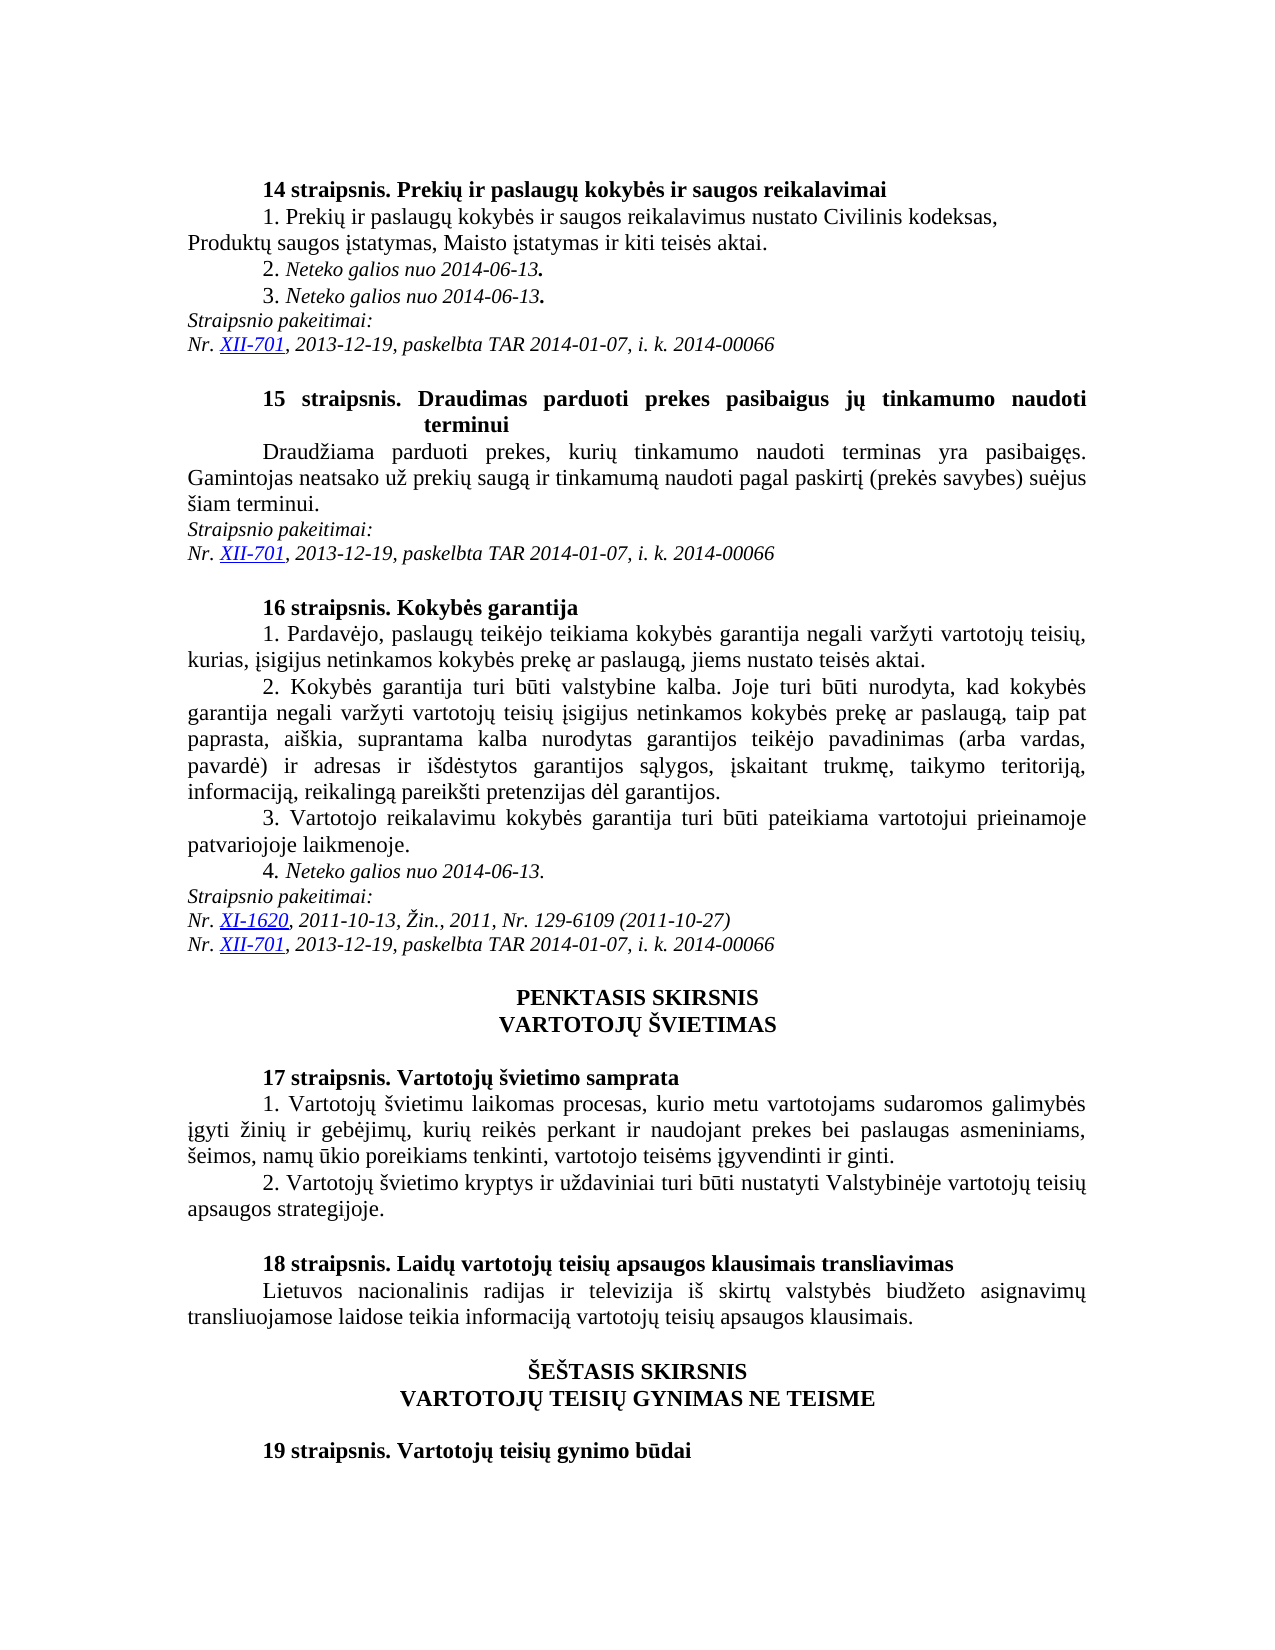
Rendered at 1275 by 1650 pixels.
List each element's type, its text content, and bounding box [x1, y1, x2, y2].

text 1. Vartotojų švietimu laikomas procesas, kurio metu vartotojams sudaromos galimybės įgyti žinių ir gebėjimų, kurių reikės perkant ir naudojant prekes bei paslaugas asmeniniams, šeimos, namų ūkio poreikiams tenkinti, vartotojo teisėms įgyvendinti ir ginti. [187, 1090, 1087, 1169]
text Nr. XI-1620, 2011-10-13, Žin., 2011, Nr. 129-6109 (2011-10-27) [187, 908, 1087, 932]
text 16 straipsnis. Kokybės garantija [187, 594, 1087, 620]
text 2. Vartotojų švietimo kryptys ir uždaviniai turi būti nustatyti Valstybinėje vartotojų teisių apsaugos strategijoje. [187, 1169, 1087, 1222]
text ŠEŠTASIS SKIRSNIS [187, 1358, 1087, 1384]
text 3. Vartotojo reikalavimu kokybės garantija turi būti pateikiama vartotojui prieinamoje patvariojoje laikmenoje. [187, 804, 1087, 857]
text 1. Prekių ir paslaugų kokybės ir saugos reikalavimus nustato Civilinis kodeksas, Produktų saugos įstatymas, Maisto įstatymas ir kiti teisės aktai. [187, 203, 1087, 255]
text Nr. XII-701, 2013-12-19, paskelbta TAR 2014-01-07, i. k. 2014-00066 [187, 541, 1087, 565]
text Straipsnio pakeitimai: [187, 517, 1087, 541]
text Lietuvos nacionalinis radijas ir televizija iš skirtų valstybės biudžeto asignavimų transliuojamose laidose teikia informaciją vartotojų teisių apsaugos klausimais. [187, 1277, 1087, 1329]
text Nr. XII-701, 2013-12-19, paskelbta TAR 2014-01-07, i. k. 2014-00066 [187, 332, 1087, 356]
text 14 straipsnis. Prekių ir paslaugų kokybės ir saugos reikalavimai [187, 176, 1087, 203]
text PENKTASIS SKIRSNIS [187, 984, 1087, 1011]
text 17 straipsnis. Vartotojų švietimo samprata [187, 1063, 1087, 1090]
text 18 straipsnis. Laidų vartotojų teisių apsaugos klausimais transliavimas [187, 1250, 1087, 1277]
text 19 straipsnis. Vartotojų teisių gynimo būdai [187, 1437, 1087, 1464]
subtitle VARTOTOJŲ TEISIŲ GYNIMAS NE TEISME [187, 1384, 1087, 1411]
text 2. Neteko galios nuo 2014-06-13. [187, 255, 1087, 282]
text Straipsnio pakeitimai: [187, 308, 1087, 332]
text VARTOTOJŲ ŠVIETIMAS [187, 1011, 1087, 1037]
text 4. Neteko galios nuo 2014-06-13. [187, 857, 1087, 883]
text 3. Neteko galios nuo 2014-06-13. [187, 282, 1087, 308]
text 1. Pardavėjo, paslaugų teikėjo teikiama kokybės garantija negali varžyti vartotojų teisių, kurias, įsigijus netinkamos kokybės prekę ar paslaugą, jiems nustato teisės aktai. [187, 620, 1087, 673]
text Draudžiama parduoti prekes, kurių tinkamumo naudoti terminas yra pasibaigęs. Gamintojas neatsako už prekių saugą ir tinkamumą naudoti pagal paskirtį (prekės savybes) suėjus šiam terminui. [187, 438, 1087, 517]
text 15 straipsnis. Draudimas parduoti prekes pasibaigus jų tinkamumo naudoti terminui [262, 385, 1087, 438]
text Straipsnio pakeitimai: [187, 883, 1087, 908]
text Nr. XII-701, 2013-12-19, paskelbta TAR 2014-01-07, i. k. 2014-00066 [187, 932, 1087, 956]
text 2. Kokybės garantija turi būti valstybine kalba. Joje turi būti nurodyta, kad kokybės garantija negali varžyti vartotojų teisių įsigijus netinkamos kokybės prekę ar paslaugą, taip pat paprasta, aiškia, suprantama kalba nurodytas garantijos teikėjo pavadinimas (arba vardas, pavardė) ir adresas ir išdėstytos garantijos sąlygos, įskaitant trukmę, taikymo teritoriją, informaciją, reikalingą pareikšti pretenzijas dėl garantijos. [187, 673, 1087, 804]
